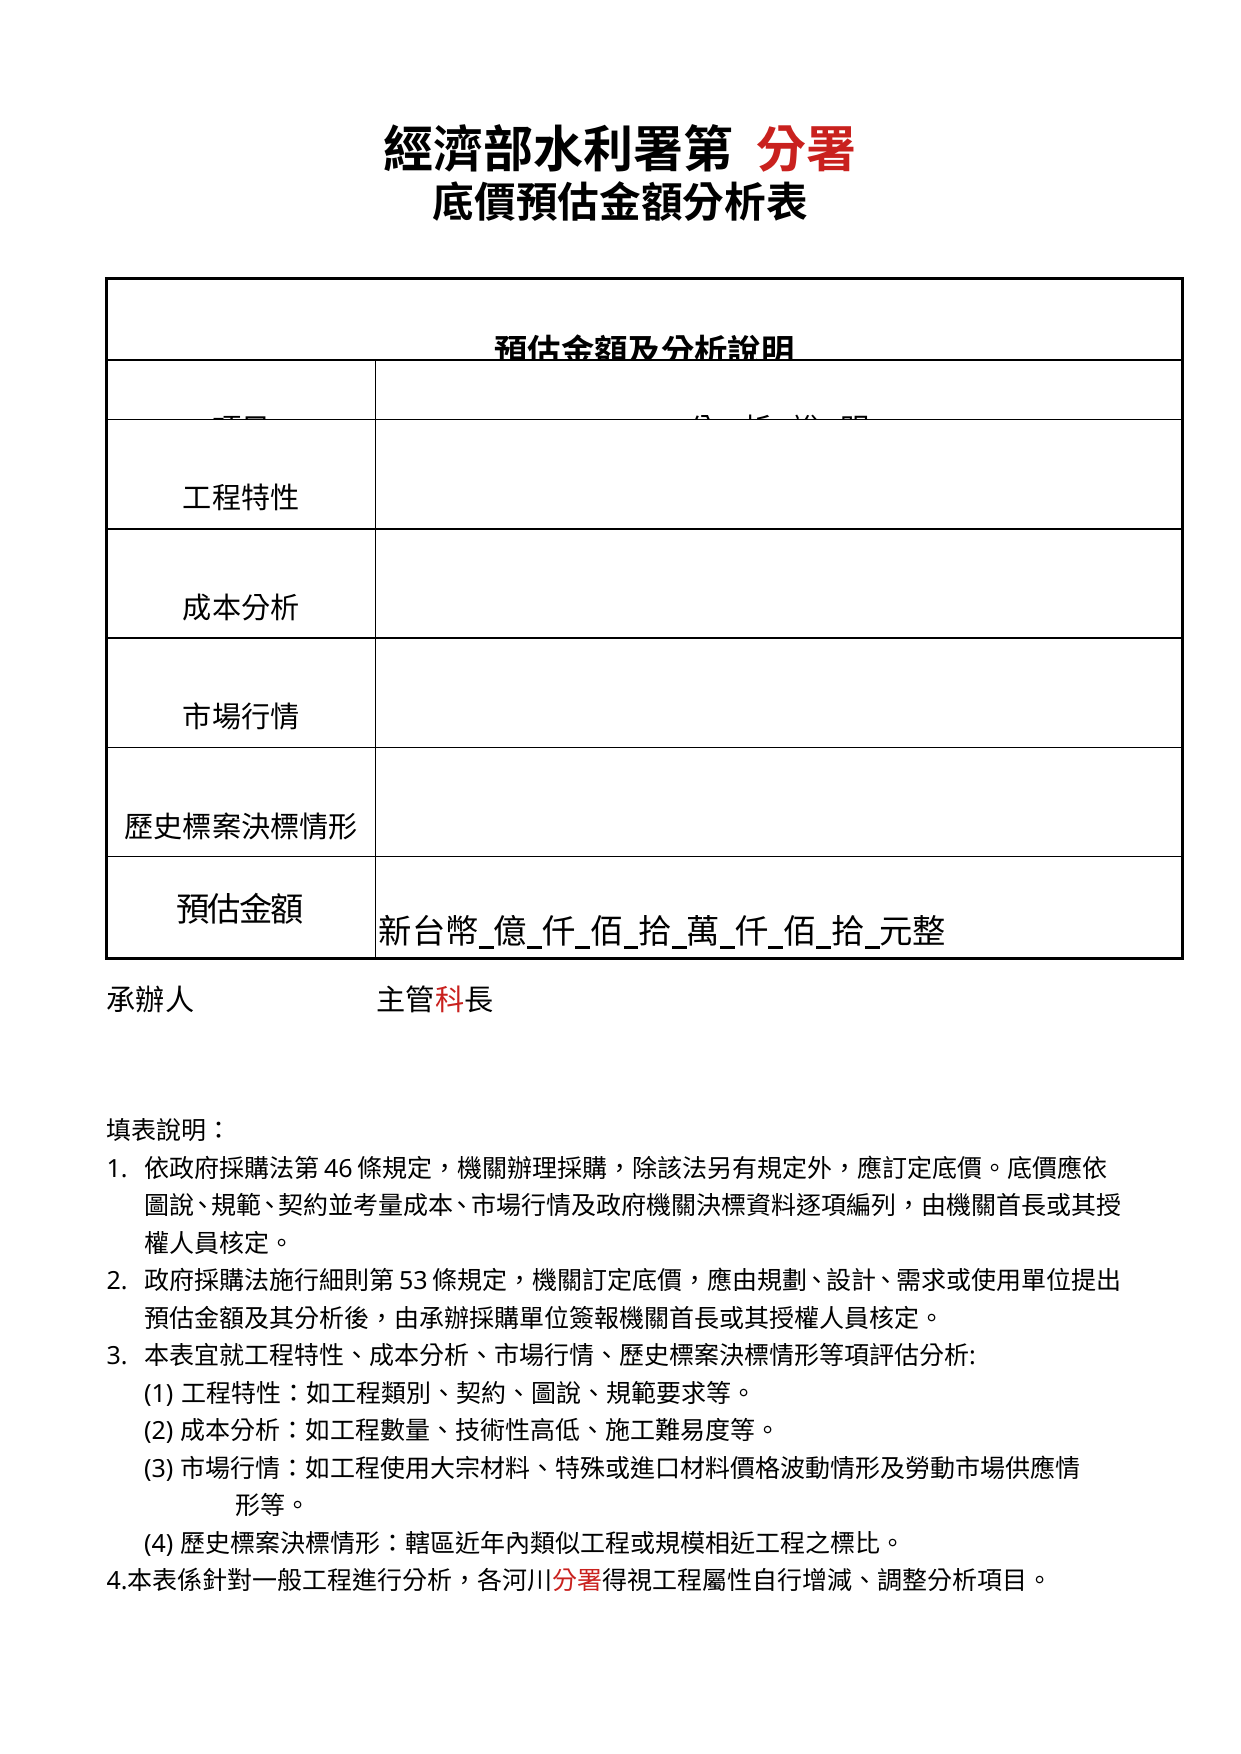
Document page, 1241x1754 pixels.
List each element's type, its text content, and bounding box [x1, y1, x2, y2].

table_cell 分 析 說 明 [376, 361, 1181, 418]
list 本表宜就工程特性、成本分析、市場行情、歷史標案決標情形等項評估分析: [106, 1335, 1121, 1372]
table_cell 成本分析 [108, 530, 375, 637]
text 填表說明： [106, 1110, 1134, 1147]
list 依政府採購法第46條規定，機關辦理採購，除該法另有規定外，應訂定底價。底價應依圖說、規範、契約並考量成本、市場行情及政府機關決標資料逐項編列，由機關首長或其授權人員核定。 [106, 1147, 1121, 1260]
text 形等。 [144, 1485, 1121, 1522]
text 承辦人 主管科長 [106, 960, 1134, 1035]
table_cell 項目 [108, 361, 375, 418]
table_cell 市場行情 [108, 639, 375, 747]
text (1) 工程特性：如工程類別、契約、圖說、規範要求等。 [144, 1372, 1121, 1410]
table_cell 歷史標案決標情形 [108, 748, 375, 856]
table_cell [376, 420, 1181, 528]
text 4.本表係針對一般工程進行分析，各河川分署得視工程屬性自行增減、調整分析項目。 [106, 1560, 1121, 1597]
table_header 預估金額及分析說明 [108, 280, 1181, 359]
table_cell 預估金額 [108, 857, 375, 957]
table_cell [376, 639, 1181, 747]
text 經濟部水利署第 分署 [106, 127, 1134, 177]
text (4) 歷史標案決標情形：轄區近年內類似工程或規模相近工程之標比。 [144, 1522, 1121, 1560]
text 底價預估金額分析表 [106, 177, 1134, 227]
text (3) 市場行情：如工程使用大宗材料、特殊或進口材料價格波動情形及勞動市場供應情 [144, 1447, 1121, 1485]
table_cell [376, 748, 1181, 856]
table_cell 新台幣 億 仟 佰 拾 萬 仟 佰 拾 元整 [376, 857, 1181, 957]
table_cell [376, 530, 1181, 637]
table_cell 工程特性 [108, 420, 375, 528]
text (2) 成本分析：如工程數量、技術性高低、施工難易度等。 [144, 1410, 1121, 1447]
list 政府採購法施行細則第53條規定，機關訂定底價，應由規劃、設計、需求或使用單位提出預估金額及其分析後，由承辦採購單位簽報機關首長或其授權人員核定。 [106, 1260, 1121, 1335]
